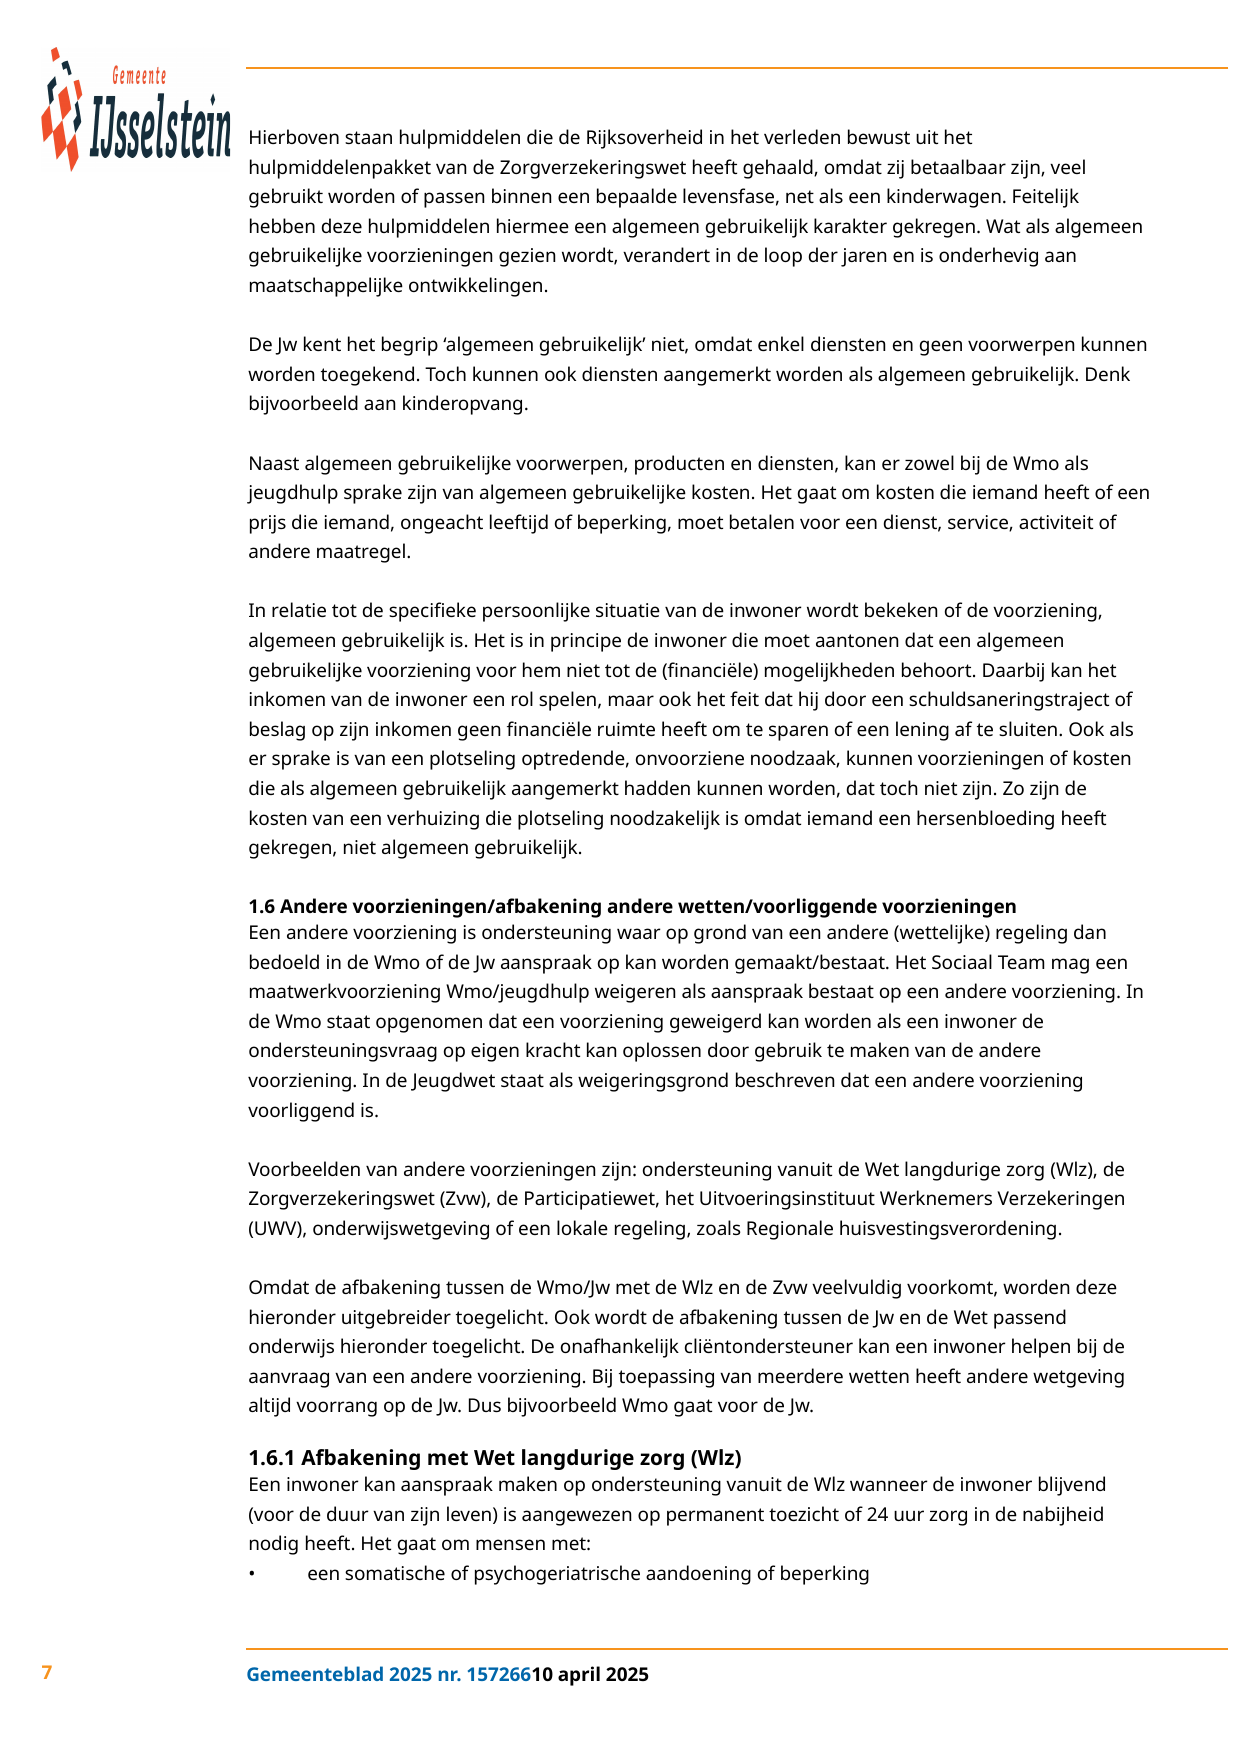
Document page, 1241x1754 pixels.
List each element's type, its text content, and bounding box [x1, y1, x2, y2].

text Hierboven staan hulpmiddelen die de Rijksoverheid in het verleden bewust uit het hulpmiddelenpakket van de Zorgverzekeringswet heeft gehaald, omdat zij betaalbaar zijn, veel gebruikt worden of passen binnen een bepaalde levensfase, net als een kinderwagen. Feitelijk hebben deze hulpmiddelen hiermee een algemeen gebruikelijk karakter gekregen. Wat als algemeen gebruikelijke voorzieningen gezien wordt, verandert in de loop der jaren en is onderhevig aan maatschappelijke ontwikkelingen. [248, 124, 1152, 298]
text 1.6 Andere voorzieningen/afbakening andere wetten/voorliggende voorzieningen [248, 893, 1152, 919]
text De Jw kent het begrip ‘algemeen gebruikelijk’ niet, omdat enkel diensten en geen voorwerpen kunnen worden toegekend. Toch kunnen ook diensten aangemerkt worden als algemeen gebruikelijk. Denk bijvoorbeeld aan kinderopvang. [248, 331, 1152, 416]
text Naast algemeen gebruikelijke voorwerpen, producten en diensten, kan er zowel bij de Wmo als jeugdhulp sprake zijn van algemeen gebruikelijke kosten. Het gaat om kosten die iemand heeft of een prijs die iemand, ongeacht leeftijd of beperking, moet betalen voor een dienst, service, activiteit of andere maatregel. [248, 450, 1152, 564]
text Omdat de afbakening tussen de Wmo/Jw met de Wlz en de Zvw veelvuldig voorkomt, worden deze hieronder uitgebreider toegelicht. Ook wordt de afbakening tussen de Jw en de Wet passend onderwijs hieronder toegelicht. De onafhankelijk cliëntondersteuner kan een inwoner helpen bij de aanvraag van een andere voorziening. Bij toepassing van meerdere wetten heeft andere wetgeving altijd voorrang op de Jw. Dus bijvoorbeeld Wmo gaat voor de Jw. [248, 1274, 1152, 1418]
text In relatie tot de specifieke persoonlijke situatie van de inwoner wordt bekeken of de voorziening, algemeen gebruikelijk is. Het is in principe de inwoner die moet aantonen dat een algemeen gebruikelijke voorziening voor hem niet tot de (financiële) mogelijkheden behoort. Daarbij kan het inkomen van de inwoner een rol spelen, maar ook het feit dat hij door een schuldsaneringstraject of beslag op zijn inkomen geen financiële ruimte heeft om te sparen of een lening af te sluiten. Ook als er sprake is van een plotseling optredende, onvoorziene noodzaak, kunnen voorzieningen of kosten die als algemeen gebruikelijk aangemerkt hadden kunnen worden, dat toch niet zijn. Zo zijn de kosten van een verhuizing die plotseling noodzakelijk is omdat iemand een hersenbloeding heeft gekregen, niet algemeen gebruikelijk. [248, 598, 1152, 860]
list een somatische of psychogeriatrische aandoening of beperking [248, 1560, 1152, 1586]
picture [41, 47, 231, 172]
text Een inwoner kan aanspraak maken op ondersteuning vanuit de Wlz wanneer de inwoner blijvend (voor de duur van zijn leven) is aangewezen op permanent toezicht of 24 uur zorg in de nabijheid nodig heeft. Het gaat om mensen met: [248, 1471, 1152, 1556]
text Een andere voorziening is ondersteuning waar op grond van een andere (wettelijke) regeling dan bedoeld in de Wmo of de Jw aanspraak op kan worden gemaakt/bestaat. Het Sociaal Team mag een maatwerkvoorziening Wmo/jeugdhulp weigeren als aanspraak bestaat op een andere voorziening. In de Wmo staat opgenomen dat een voorziening geweigerd kan worden als een inwoner de ondersteuningsvraag op eigen kracht kan oplossen door gebruik te maken van de andere voorziening. In de Jeugdwet staat als weigeringsgrond beschreven dat een andere voorziening voorliggend is. [248, 919, 1152, 1122]
text Voorbeelden van andere voorzieningen zijn: ondersteuning vanuit de Wet langdurige zorg (Wlz), de Zorgverzekeringswet (Zvw), de Participatiewet, het Uitvoeringsinstituut Werknemers Verzekeringen (UWV), onderwijswetgeving of een lokale regeling, zoals Regionale huisvestingsverordening. [248, 1156, 1152, 1241]
text 1.6.1 Afbakening met Wet langdurige zorg (Wlz) [248, 1443, 1152, 1471]
